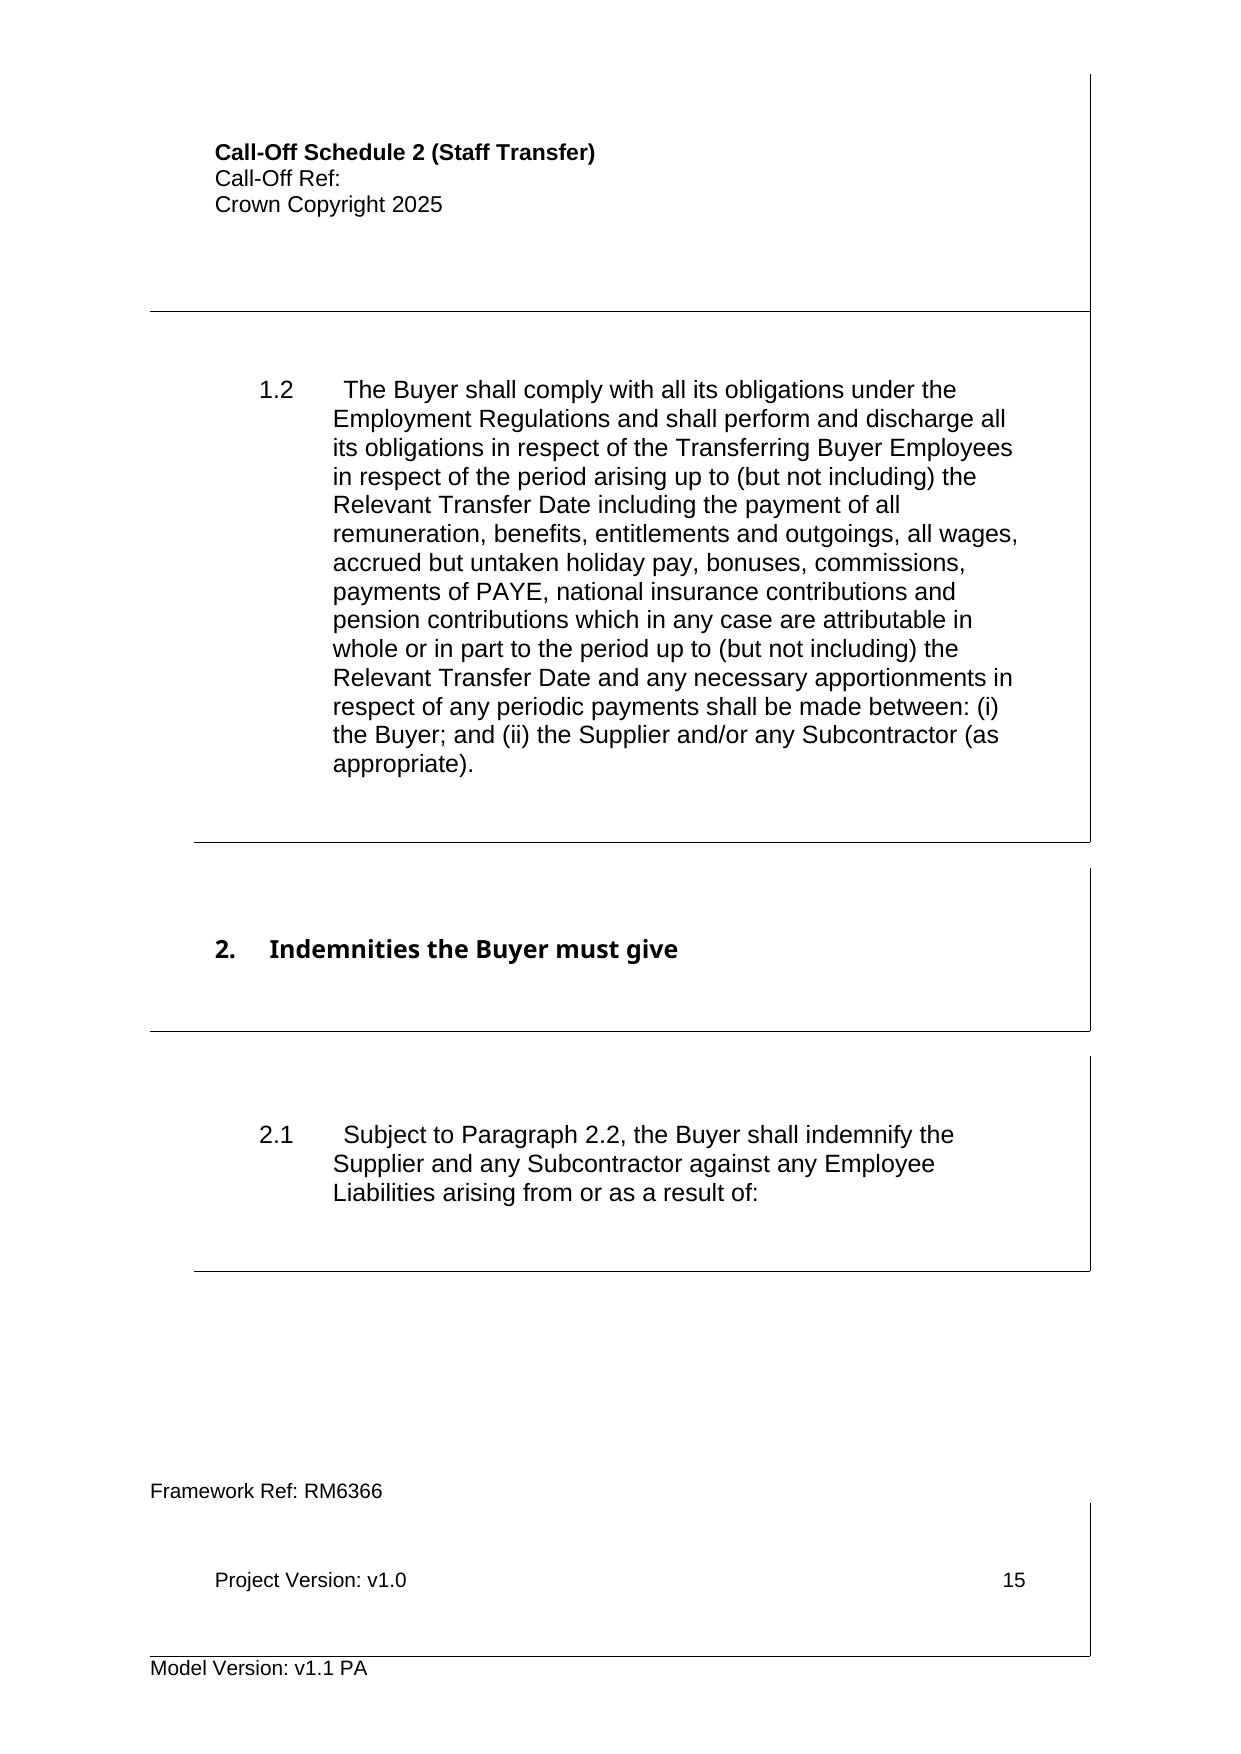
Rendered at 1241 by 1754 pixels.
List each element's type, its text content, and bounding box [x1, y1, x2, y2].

list Subject to Paragraph 2.2, the Buyer shall indemnify the Supplier and any Subcontractor against any Employee Liabilities arising from or as a result of: [194, 1056, 1090, 1271]
list Indemnities the Buyer must give [150, 867, 1090, 1031]
list The Buyer shall comply with all its obligations under the Employment Regulations and shall perform and discharge all its obligations in respect of the Transferring Buyer Employees in respect of the period arising up to (but not including) the Relevant Transfer Date including the payment of all remuneration, benefits, entitlements and outgoings, all wages, accrued but untaken holiday pay, bonuses, commissions, payments of PAYE, national insurance contributions and pension contributions which in any case are attributable in whole or in part to the period up to (but not including) the Relevant Transfer Date and any necessary apportionments in respect of any periodic payments shall be made between: (i) the Buyer; and (ii) the Supplier and/or any Subcontractor (as appropriate). [194, 311, 1090, 842]
